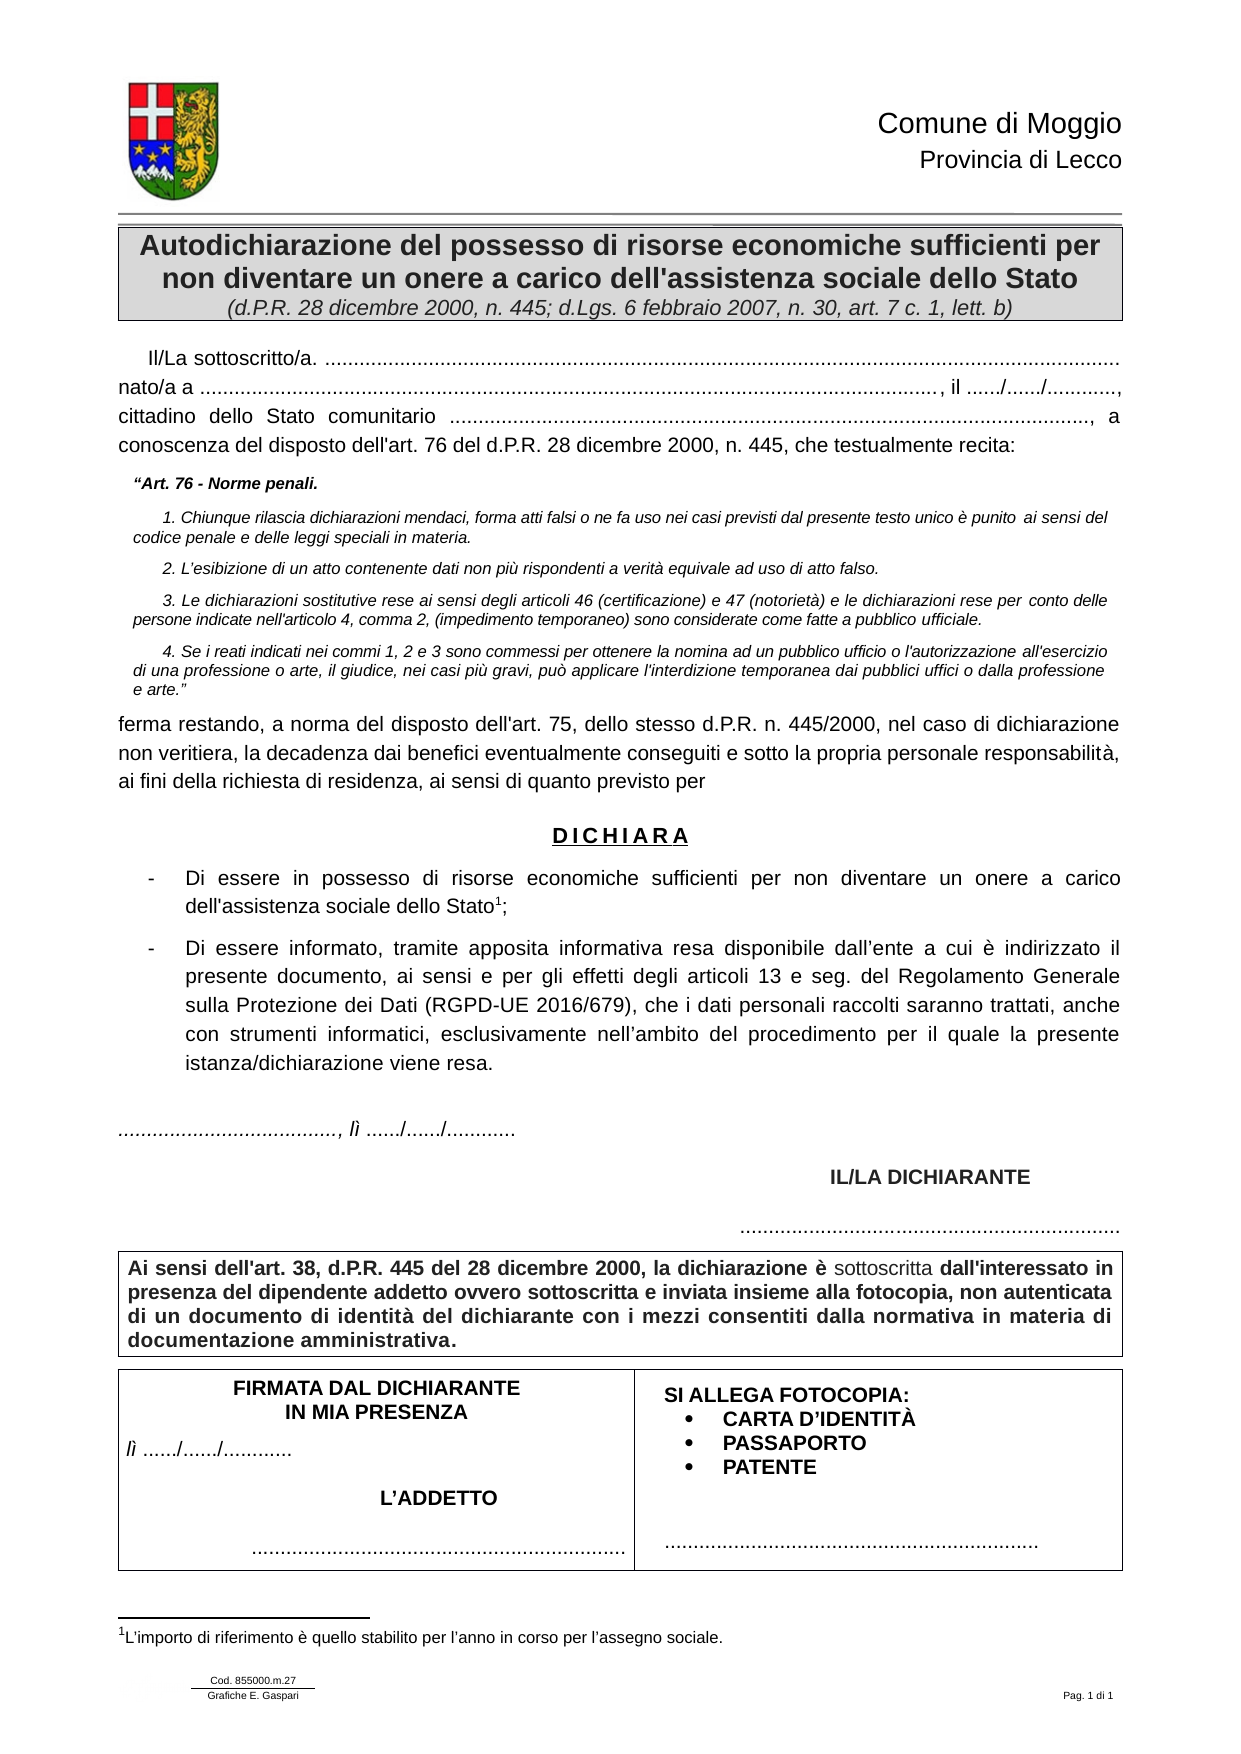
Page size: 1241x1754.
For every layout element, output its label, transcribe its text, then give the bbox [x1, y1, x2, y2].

list Di essere informato, tramite apposita informativa resa disponibile dall’ente a cui è indirizzato il presente documento, ai sensi e per gli effetti degli articoli 13 e seg. del Regolamento Generale sulla Protezione dei Dati (RGPD-UE 2016/679), che i dati personali raccolti saranno trattati, anche con strumenti informatici, esclusivamente nell’ambito del procedimento per il quale la presente istanza/dichiarazione viene resa. [148, 936, 1122, 1074]
text DICHIARA [118, 823, 1122, 848]
text ai fini della richiesta di residenza, ai sensi di quanto previsto per [118, 769, 1122, 793]
text Il/La sottoscritto/a. .......................................................................................................................................... nato/a a ................................................................................................................................, il ....../....../............, cittadino dello Stato comunitario ..............................................................................................................., a conoscenza del disposto dell'art. 76 del d.P.R. 28 dicembre 2000, n. 445, che testualmente recita: [118, 346, 1122, 456]
text ferma restando, a norma del disposto dell'art. 75, dello stesso d.P.R. n. 445/2000, nel caso di dichiarazione non veritiera, la decadenza dai benefici eventualmente conseguiti e sotto la propria personale responsabilità, [118, 712, 1122, 764]
picture [122, 76, 224, 207]
text 3. Le dichiarazioni sostitutive rese ai sensi degli articoli 46 (certificazione) e 47 (notorietà) e le dichiarazioni rese per conto delle persone indicate nell'articolo 4, comma 2, (impedimento temporaneo) sono considerate come fatte a pubblico ufficiale. [133, 591, 1107, 629]
text .................................................................. [738, 1214, 1122, 1238]
text 2. L’esibizione di un atto contenente dati non più rispondenti a verità equivale ad uso di atto falso. [133, 559, 1107, 578]
table_header FIRMATA DAL DICHIARANTE IN MIA PRESENZA lì ....../....../............ L’ADDETTO ................................................................. [119, 1370, 634, 1570]
table_header Ai sensi dell'art. 38, d.P.R. 445 del 28 dicembre 2000, la dichiarazione è sottoscritta dall'interessato in presenza del dipendente addetto ovvero sottoscritta e inviata insieme alla fotocopia, non autenticata di un documento di identità del dichiarante con i mezzi consentiti dalla normativa in materia di documentazione amministrativa. [119, 1252, 1122, 1356]
text 4. Se i reati indicati nei commi 1, 2 e 3 sono commessi per ottenere la nomina ad un pubblico ufficio o l'autorizzazione all'esercizio di una professione o arte, il giudice, nei casi più gravi, può applicare l'interdizione temporanea dai pubblici uffici o dalla professione e arte.” [133, 642, 1107, 699]
text IL/LA DICHIARANTE [738, 1165, 1122, 1189]
list Di essere in possesso di risorse economiche sufficienti per non diventare un onere a carico dell'assistenza sociale dello Stato; [148, 866, 1122, 918]
list L’importo di riferimento è quello stabilito per l’anno in corso per l’assegno sociale. [118, 1624, 1122, 1648]
text Provincia di Lecco [224, 145, 1122, 174]
table_header SI ALLEGA FOTOCOPIA: CARTA D’IDENTITÀ PASSAPORTO PATENTE ................................................................. [635, 1370, 1122, 1570]
text 1. Chiunque rilascia dichiarazioni mendaci, forma atti falsi o ne fa uso nei casi previsti dal presente testo unico è punito ai sensi del codice penale e delle leggi speciali in materia. [133, 508, 1107, 547]
text ......................................, lì ....../....../............ [118, 1117, 1122, 1141]
table_header Autodichiarazione del possesso di risorse economiche sufficienti per non diventare un onere a carico dell'assistenza sociale dello Stato (d.P.R. 28 dicembre 2000, n. 445; d.Lgs. 6 febbraio 2007, n. 30, art. 7 c. 1, lett. b) [119, 228, 1122, 320]
text “Art. 76 - Norme penali. [133, 474, 1107, 493]
text Comune di Moggio [224, 106, 1122, 140]
